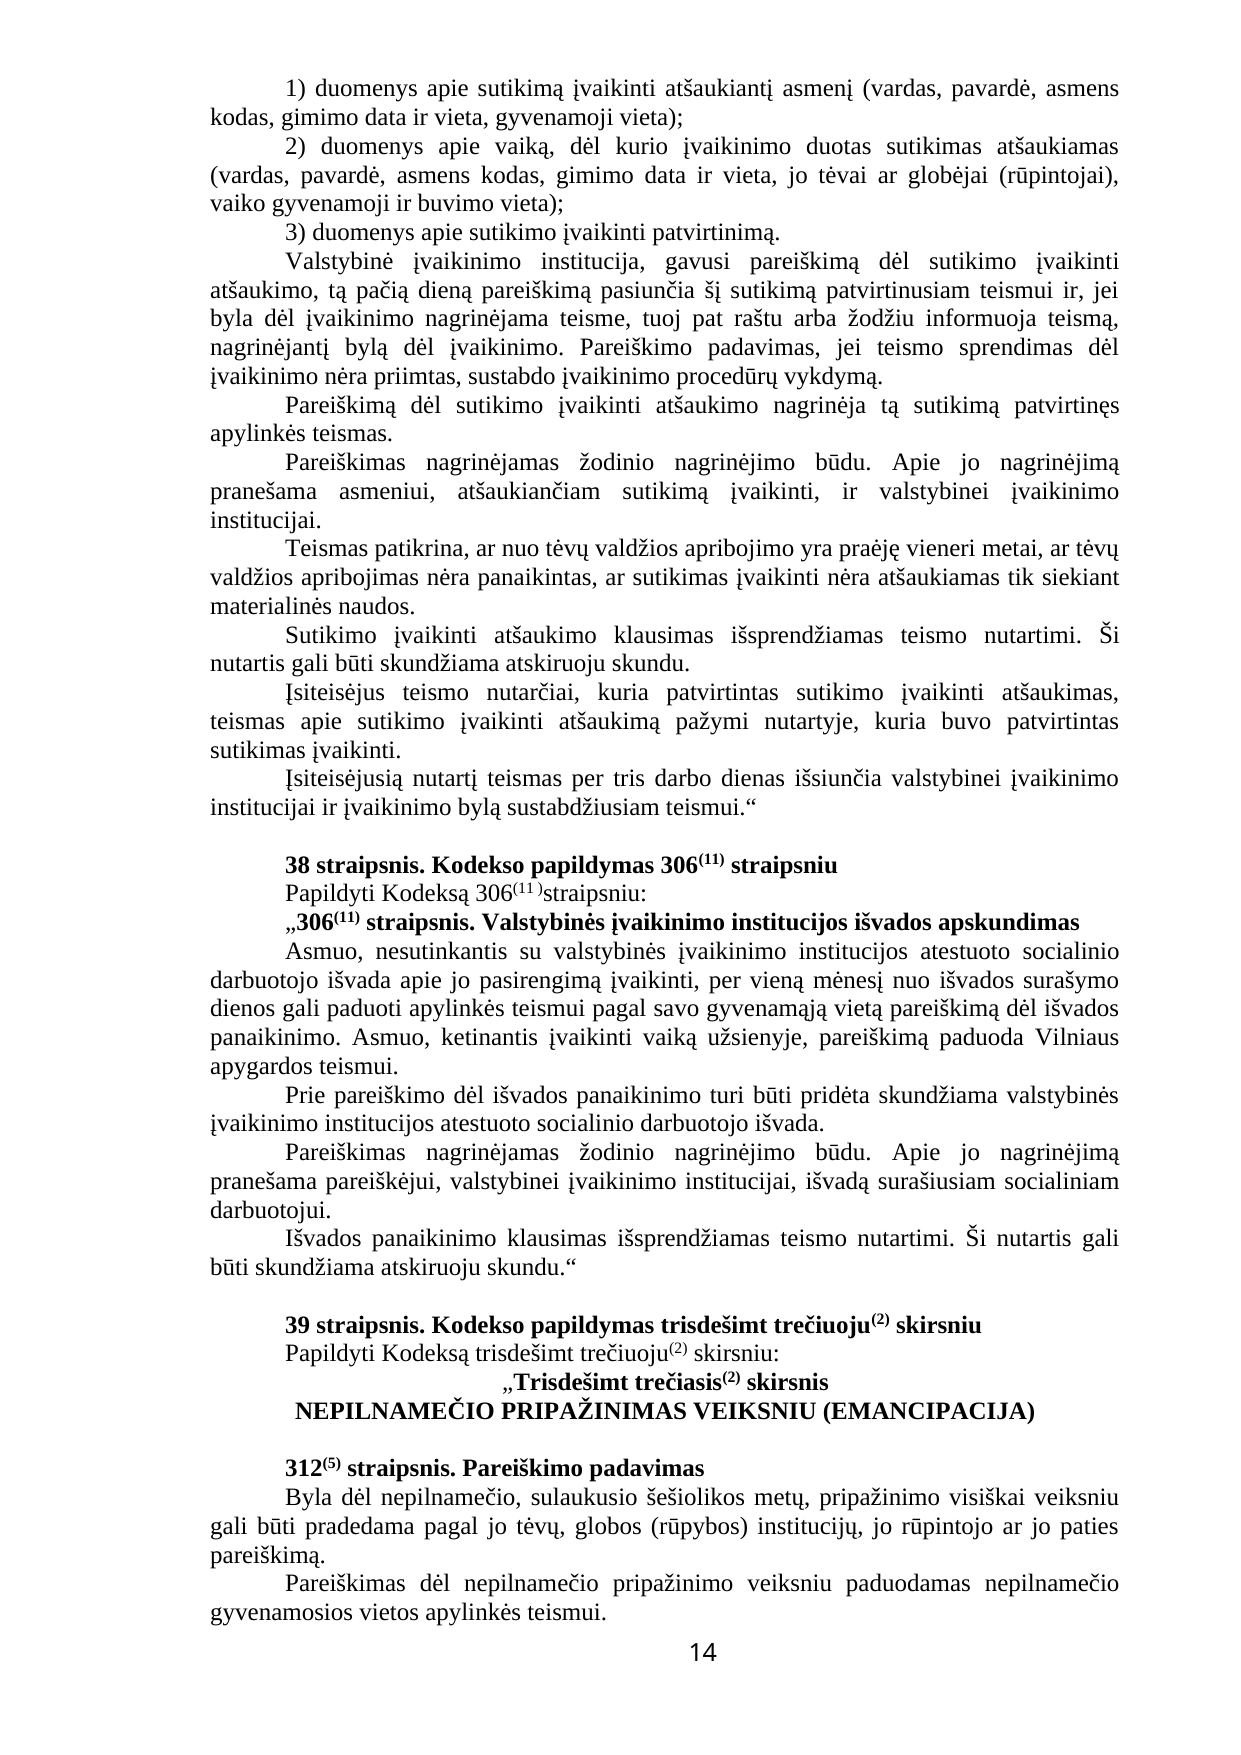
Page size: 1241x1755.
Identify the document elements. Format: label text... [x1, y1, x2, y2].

text NEPILNAMEČIO PRIPAŽINIMAS VEIKSNIU (EMANCIPACIJA) [210, 1396, 1120, 1425]
text Teismas patikrina, ar nuo tėvų valdžios apribojimo yra praėję vieneri metai, ar tėvų valdžios apribojimas nėra panaikintas, ar sutikimas įvaikinti nėra atšaukiamas tik siekiant materialinės naudos. [210, 533, 1120, 620]
text Papildyti Kodeksą 306(11 )straipsniu: [210, 878, 1120, 907]
text „Trisdešimt trečiasis(2) skirsnis [210, 1367, 1120, 1396]
text Pareiškimas nagrinėjamas žodinio nagrinėjimo būdu. Apie jo nagrinėjimą pranešama pareiškėjui, valstybinei įvaikinimo institucijai, išvadą surašiusiam socialiniam darbuotojui. [210, 1137, 1120, 1223]
text Pareiškimas dėl nepilnamečio pripažinimo veiksniu paduodamas nepilnamečio gyvenamosios vietos apylinkės teismui. [210, 1568, 1120, 1626]
text Asmuo, nesutinkantis su valstybinės įvaikinimo institucijos atestuoto socialinio darbuotojo išvada apie jo pasirengimą įvaikinti, per vieną mėnesį nuo išvados surašymo dienos gali paduoti apylinkės teismui pagal savo gyvenamąją vietą pareiškimą dėl išvados panaikinimo. Asmuo, ketinantis įvaikinti vaiką užsienyje, pareiškimą paduoda Vilniaus apygardos teismui. [210, 936, 1120, 1080]
text Papildyti Kodeksą trisdešimt trečiuoju(2) skirsniu: [210, 1338, 1120, 1367]
text Įsiteisėjusią nutartį teismas per tris darbo dienas išsiunčia valstybinei įvaikinimo institucijai ir įvaikinimo bylą sustabdžiusiam teismui.“ [210, 763, 1120, 821]
text Valstybinė įvaikinimo institucija, gavusi pareiškimą dėl sutikimo įvaikinti atšaukimo, tą pačią dieną pareiškimą pasiunčia šį sutikimą patvirtinusiam teismui ir, jei byla dėl įvaikinimo nagrinėjama teisme, tuoj pat raštu arba žodžiu informuoja teismą, nagrinėjantį bylą dėl įvaikinimo. Pareiškimo padavimas, jei teismo sprendimas dėl įvaikinimo nėra priimtas, sustabdo įvaikinimo procedūrų vykdymą. [210, 246, 1120, 390]
text Byla dėl nepilnamečio, sulaukusio šešiolikos metų, pripažinimo visiškai veiksniu gali būti pradedama pagal jo tėvų, globos (rūpybos) institucijų, jo rūpintojo ar jo paties pareiškimą. [210, 1482, 1120, 1568]
text Sutikimo įvaikinti atšaukimo klausimas išsprendžiamas teismo nutartimi. Ši nutartis gali būti skundžiama atskiruoju skundu. [210, 620, 1120, 677]
text 2) duomenys apie vaiką, dėl kurio įvaikinimo duotas sutikimas atšaukiamas (vardas, pavardė, asmens kodas, gimimo data ir vieta, jo tėvai ar globėjai (rūpintojai), vaiko gyvenamoji ir buvimo vieta); [210, 131, 1120, 217]
text 1) duomenys apie sutikimą įvaikinti atšaukiantį asmenį (vardas, pavardė, asmens kodas, gimimo data ir vieta, gyvenamoji vieta); [210, 73, 1120, 131]
text 3) duomenys apie sutikimo įvaikinti patvirtinimą. [210, 217, 1120, 246]
text 312(5) straipsnis. Pareiškimo padavimas [210, 1453, 1120, 1482]
text Pareiškimas nagrinėjamas žodinio nagrinėjimo būdu. Apie jo nagrinėjimą pranešama asmeniui, atšaukiančiam sutikimą įvaikinti, ir valstybinei įvaikinimo institucijai. [210, 447, 1120, 533]
text Pareiškimą dėl sutikimo įvaikinti atšaukimo nagrinėja tą sutikimą patvirtinęs apylinkės teismas. [210, 390, 1120, 447]
text Prie pareiškimo dėl išvados panaikinimo turi būti pridėta skundžiama valstybinės įvaikinimo institucijos atestuoto socialinio darbuotojo išvada. [210, 1080, 1120, 1137]
text „306(11) straipsnis. Valstybinės įvaikinimo institucijos išvados apskundimas [210, 907, 1120, 936]
text 39 straipsnis. Kodekso papildymas trisdešimt trečiuoju(2) skirsniu [210, 1310, 1120, 1338]
text Įsiteisėjus teismo nutarčiai, kuria patvirtintas sutikimo įvaikinti atšaukimas, teismas apie sutikimo įvaikinti atšaukimą pažymi nutartyje, kuria buvo patvirtintas sutikimas įvaikinti. [210, 677, 1120, 763]
text 38 straipsnis. Kodekso papildymas 306(11) straipsniu [210, 850, 1120, 878]
text Išvados panaikinimo klausimas išsprendžiamas teismo nutartimi. Ši nutartis gali būti skundžiama atskiruoju skundu.“ [210, 1223, 1120, 1281]
